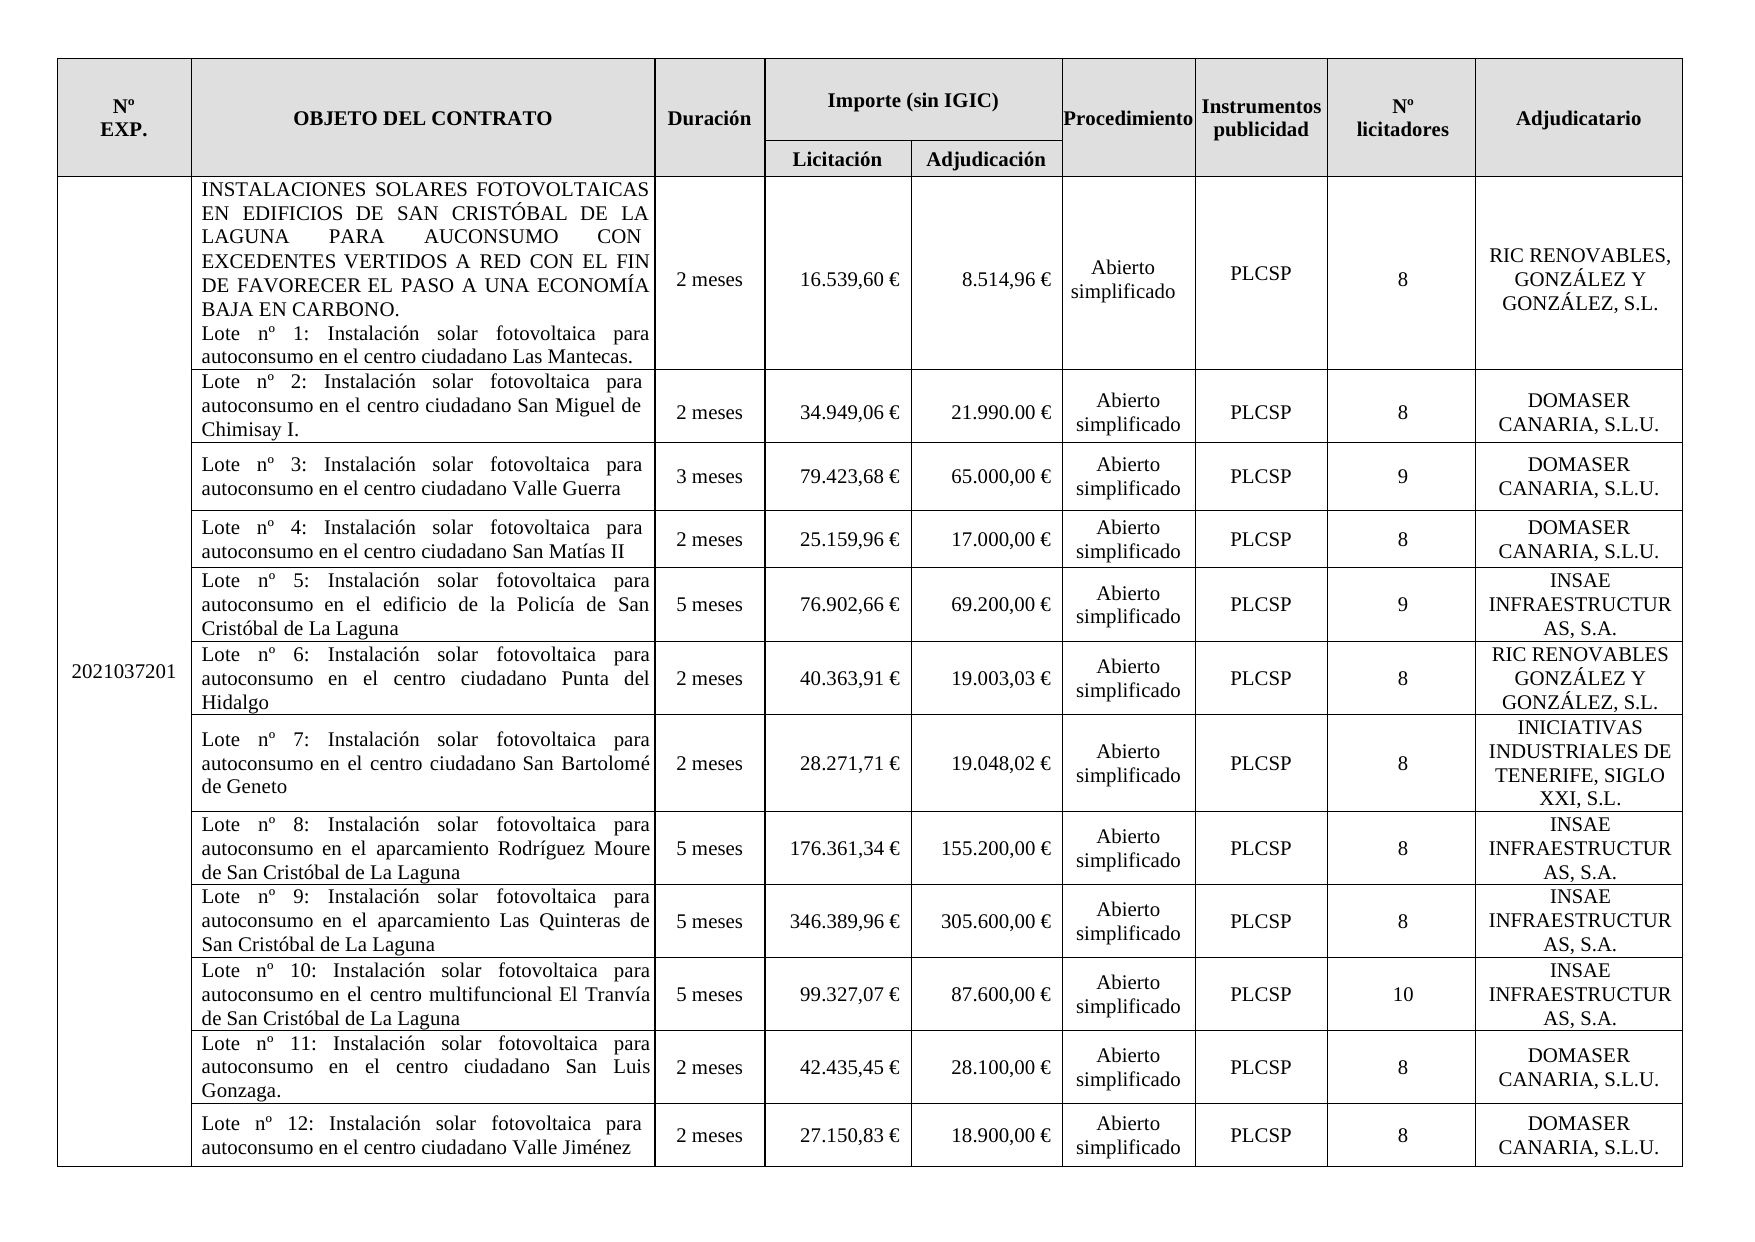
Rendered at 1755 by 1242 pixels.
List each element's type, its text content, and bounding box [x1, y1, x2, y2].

table_cell 79.423,68 € [766, 443, 911, 510]
table_cell 16.539,60 € [766, 177, 911, 368]
table_cell 17.000,00 € [912, 511, 1062, 567]
table_cell DOMASER CANARIA, S.L.U. [1476, 443, 1682, 510]
table_cell 8 [1328, 370, 1475, 442]
table_cell Abierto simplificado [1063, 1104, 1195, 1166]
table_cell Lote nº 7: Instalación solar fotovoltaica para autoconsumo en el centro ciudadano San Bartolomé de Geneto [192, 715, 654, 811]
table_cell INSTALACIONES SOLARES FOTOVOLTAICAS EN EDIFICIOS DE SAN CRISTÓBAL DE LA LAGUNA PARA AUCONSUMO CON EXCEDENTES VERTIDOS A RED CON EL FIN DE FAVORECER EL PASO A UNA ECONOMÍA BAJA EN CARBONO. Lote nº 1: Instalación solar fotovoltaica para autoconsumo en el centro ciudadano Las Mantecas. [192, 177, 654, 368]
table_cell 21.990.00 € [912, 370, 1062, 442]
table_cell INSAE INFRAESTRUCTUR AS, S.A. [1476, 812, 1682, 884]
table_cell 346.389,96 € [766, 885, 911, 957]
table_cell PLCSP [1196, 370, 1327, 442]
table_cell 19.003,03 € [912, 642, 1062, 714]
table_cell Lote nº 8: Instalación solar fotovoltaica para autoconsumo en el aparcamiento Rodríguez Moure de San Cristóbal de La Laguna [192, 812, 654, 884]
table_cell PLCSP [1196, 568, 1327, 641]
table_cell PLCSP [1196, 715, 1327, 811]
table_cell 8 [1328, 812, 1475, 884]
table_cell DOMASER CANARIA, S.L.U. [1476, 511, 1682, 567]
table_cell PLCSP [1196, 958, 1327, 1029]
table_cell 5 meses [656, 958, 764, 1029]
table_cell 28.271,71 € [766, 715, 911, 811]
table_cell 155.200,00 € [912, 812, 1062, 884]
table_cell 2 meses [656, 370, 764, 442]
table_cell PLCSP [1196, 443, 1327, 510]
table_cell Abierto simplificado [1063, 812, 1195, 884]
table_cell PLCSP [1196, 177, 1327, 368]
table_cell 2 meses [656, 177, 764, 368]
table_cell Lote nº 6: Instalación solar fotovoltaica para autoconsumo en el centro ciudadano Punta del Hidalgo [192, 642, 654, 714]
table_cell 8.514,96 € [912, 177, 1062, 368]
table_cell Adjudicación [912, 141, 1062, 176]
table_cell 305.600,00 € [912, 885, 1062, 957]
table_cell INSAE INFRAESTRUCTUR AS, S.A. [1476, 885, 1682, 957]
table_cell 65.000,00 € [912, 443, 1062, 510]
table_cell 40.363,91 € [766, 642, 911, 714]
table_cell 34.949,06 € [766, 370, 911, 442]
table_cell 27.150,83 € [766, 1104, 911, 1166]
table_cell Abierto simplificado [1063, 177, 1195, 368]
table_cell Lote nº 12: Instalación solar fotovoltaica para autoconsumo en el centro ciudadano Valle Jiménez [192, 1104, 654, 1166]
table_cell 5 meses [656, 885, 764, 957]
table_cell PLCSP [1196, 511, 1327, 567]
table_header Nº EXP. [58, 59, 191, 176]
table_cell 28.100,00 € [912, 1031, 1062, 1103]
table_cell 9 [1328, 443, 1475, 510]
table_cell 2 meses [656, 1031, 764, 1103]
table_cell Abierto simplificado [1063, 958, 1195, 1029]
table_header Duración [656, 59, 764, 176]
table_header Nº licitadores [1328, 59, 1475, 176]
table_cell Abierto simplificado [1063, 568, 1195, 641]
table_cell Abierto simplificado [1063, 1031, 1195, 1103]
table_cell 42.435,45 € [766, 1031, 911, 1103]
table_cell 8 [1328, 177, 1475, 368]
table_cell 5 meses [656, 812, 764, 884]
table_cell 25.159,96 € [766, 511, 911, 567]
table_header Adjudicatario [1476, 59, 1682, 176]
table_cell 2021037201 [58, 177, 191, 1166]
table_cell Lote nº 9: Instalación solar fotovoltaica para autoconsumo en el aparcamiento Las Quinteras de San Cristóbal de La Laguna [192, 885, 654, 957]
table_cell Lote nº 10: Instalación solar fotovoltaica para autoconsumo en el centro multifuncional El Tranvía de San Cristóbal de La Laguna [192, 958, 654, 1029]
table_header Procedimiento [1063, 59, 1195, 176]
table_cell RIC RENOVABLES, GONZÁLEZ Y GONZÁLEZ, S.L. [1476, 177, 1682, 368]
table_cell 76.902,66 € [766, 568, 911, 641]
table_cell Abierto simplificado [1063, 511, 1195, 567]
table_cell 8 [1328, 511, 1475, 567]
table_cell 2 meses [656, 511, 764, 567]
table_header Importe (sin IGIC) [766, 59, 1062, 140]
table_cell PLCSP [1196, 642, 1327, 714]
table_cell INSAE INFRAESTRUCTUR AS, S.A. [1476, 958, 1682, 1029]
table_cell 176.361,34 € [766, 812, 911, 884]
table_cell Lote nº 2: Instalación solar fotovoltaica para autoconsumo en el centro ciudadano San Miguel de Chimisay I. [192, 370, 654, 442]
table_cell 2 meses [656, 1104, 764, 1166]
table_header Instrumentos publicidad [1196, 59, 1327, 176]
table_cell 99.327,07 € [766, 958, 911, 1029]
table_cell DOMASER CANARIA, S.L.U. [1476, 370, 1682, 442]
table_cell PLCSP [1196, 1104, 1327, 1166]
table_cell 8 [1328, 885, 1475, 957]
table_cell 5 meses [656, 568, 764, 641]
table_cell 87.600,00 € [912, 958, 1062, 1029]
table_cell 3 meses [656, 443, 764, 510]
table_cell 9 [1328, 568, 1475, 641]
table_cell DOMASER CANARIA, S.L.U. [1476, 1031, 1682, 1103]
table_cell PLCSP [1196, 885, 1327, 957]
table_cell RIC RENOVABLES GONZÁLEZ Y GONZÁLEZ, S.L. [1476, 642, 1682, 714]
table_cell 19.048,02 € [912, 715, 1062, 811]
table_header OBJETO DEL CONTRATO [192, 59, 654, 176]
table_cell INSAE INFRAESTRUCTUR AS, S.A. [1476, 568, 1682, 641]
table_cell 18.900,00 € [912, 1104, 1062, 1166]
table_cell Abierto simplificado [1063, 885, 1195, 957]
table_cell Lote nº 4: Instalación solar fotovoltaica para autoconsumo en el centro ciudadano San Matías II [192, 511, 654, 567]
table_cell Abierto simplificado [1063, 642, 1195, 714]
table_cell 8 [1328, 642, 1475, 714]
table_cell PLCSP [1196, 812, 1327, 884]
table_cell 69.200,00 € [912, 568, 1062, 641]
table_cell Lote nº 3: Instalación solar fotovoltaica para autoconsumo en el centro ciudadano Valle Guerra [192, 443, 654, 510]
table_cell Licitación [766, 141, 911, 176]
table_cell 8 [1328, 715, 1475, 811]
table_cell 2 meses [656, 642, 764, 714]
table_cell 8 [1328, 1104, 1475, 1166]
table_cell PLCSP [1196, 1031, 1327, 1103]
table_cell 2 meses [656, 715, 764, 811]
table_cell 10 [1328, 958, 1475, 1029]
table_cell 8 [1328, 1031, 1475, 1103]
table_cell INICIATIVAS INDUSTRIALES DE TENERIFE, SIGLO XXI, S.L. [1476, 715, 1682, 811]
table_cell DOMASER CANARIA, S.L.U. [1476, 1104, 1682, 1166]
table_cell Lote nº 11: Instalación solar fotovoltaica para autoconsumo en el centro ciudadano San Luis Gonzaga. [192, 1031, 654, 1103]
table_cell Abierto simplificado [1063, 715, 1195, 811]
table_cell Abierto simplificado [1063, 443, 1195, 510]
table_cell Lote nº 5: Instalación solar fotovoltaica para autoconsumo en el edificio de la Policía de San Cristóbal de La Laguna [192, 568, 654, 641]
table_cell Abierto simplificado [1063, 370, 1195, 442]
